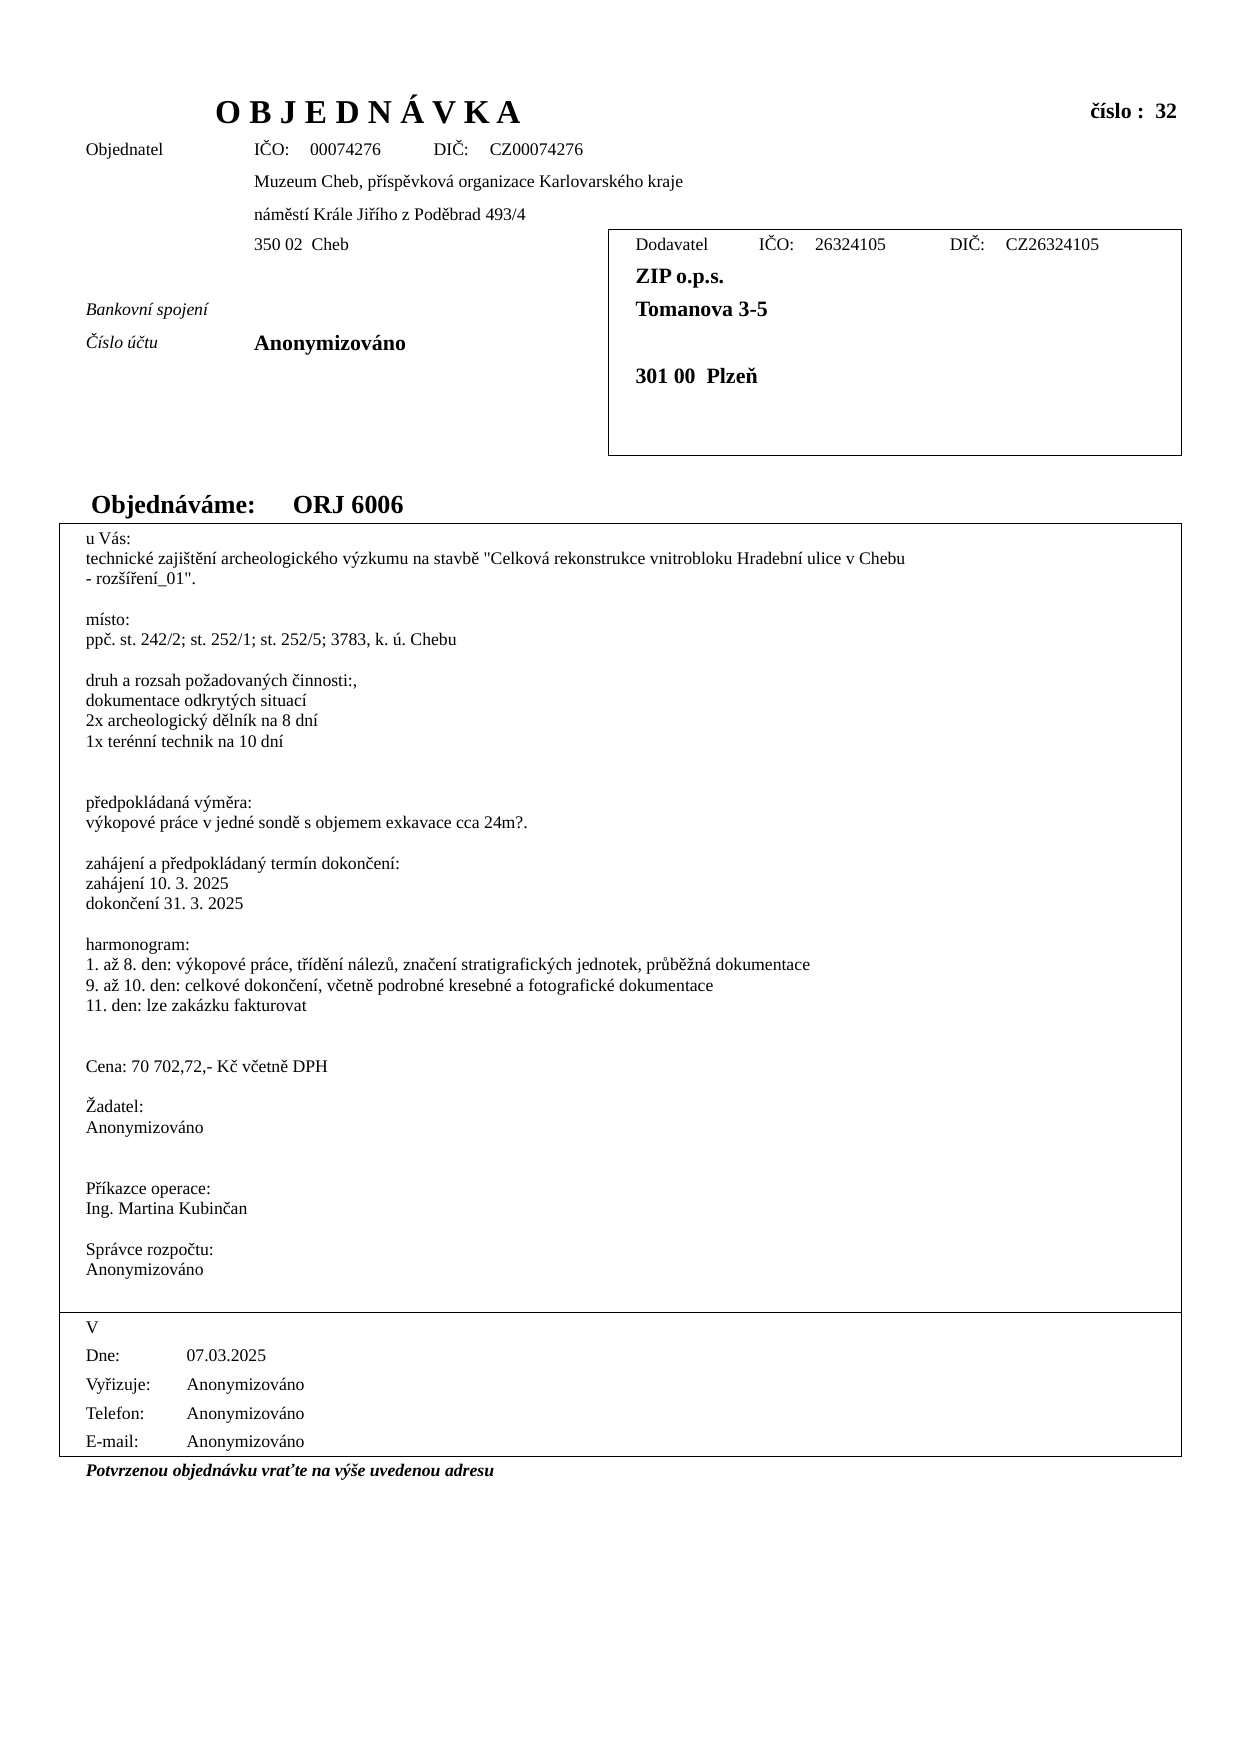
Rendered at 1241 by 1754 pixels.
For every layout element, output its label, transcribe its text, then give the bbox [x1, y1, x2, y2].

table_cell [60, 1283, 81, 1312]
table_cell 350 02 Cheb [250, 229, 608, 258]
table_cell [59, 1485, 1181, 1513]
table_cell [250, 292, 608, 326]
table_cell Dne: [81, 1341, 182, 1370]
table_cell [609, 259, 631, 292]
table_cell [59, 134, 81, 163]
table_cell u Vás: technické zajištění archeologického výzkumu na stavbě "Celková rekonstrukce vnitrobloku Hradební ulice v Chebu - rozšíření_01". místo: ppč. st. 242/2; st. 252/1; st. 252/5; 3783, k. ú. Chebu druh a rozsah požadovaných činnosti:, dokumentace odkrytých situací 2x archeologický dělník na 8 dní 1x terénní technik na 10 dní předpokládaná výměra: výkopové práce v jedné sondě s objemem exkavace cca 24m?. zahájení a předpokládaný termín dokončení: zahájení 10. 3. 2025 dokončení 31. 3. 2025 harmonogram: 1. až 8. den: výkopové práce, třídění nálezů, značení stratigrafických jednotek, průběžná dokumentace 9. až 10. den: celkové dokončení, včetně podrobné kresebné a fotografické dokumentace 11. den: lze zakázku fakturovat Cena: 70 702,72,- Kč včetně DPH Žadatel: Anonymizováno Příkazce operace: Ing. Martina Kubinčan Správce rozpočtu: Anonymizováno [81, 524, 1181, 1283]
table_cell číslo : 32 [676, 88, 1181, 134]
table_cell [60, 1313, 81, 1341]
table_cell náměstí Krále Jiřího z Poděbrad 493/4 [250, 200, 676, 229]
table_cell [59, 229, 250, 258]
table_cell [59, 1457, 81, 1485]
table_cell [250, 359, 608, 393]
table_cell [59, 259, 250, 292]
table_cell Anonymizováno [182, 1427, 1181, 1456]
table_cell [60, 1341, 81, 1370]
table_cell [609, 426, 631, 455]
table_cell CZ26324105 [1001, 230, 1181, 258]
table_cell Bankovní spojení [81, 292, 250, 326]
table_cell Objednatel [81, 134, 250, 163]
table_cell CZ00074276 [485, 134, 1181, 163]
table_cell [59, 326, 81, 359]
table_cell [676, 200, 1181, 229]
table_cell [250, 393, 608, 426]
table_cell Objednáváme: [81, 485, 283, 523]
table_cell [59, 359, 250, 393]
table_cell [60, 1398, 81, 1427]
table_cell Dodavatel [631, 230, 754, 258]
table_cell [59, 485, 81, 523]
table_cell DIČ: [945, 230, 1001, 258]
table_cell [216, 163, 250, 200]
table_cell [60, 1370, 81, 1398]
table_cell 00074276 [306, 134, 429, 163]
table_cell [60, 524, 81, 1283]
table_cell [631, 393, 1181, 426]
table_cell [609, 326, 631, 359]
table_cell Vyřizuje: [81, 1370, 182, 1398]
table_cell 301 00 Plzeň [631, 359, 1181, 393]
table_cell O B J E D N Á V K A [59, 88, 676, 134]
table_cell ZIP o.p.s. [631, 259, 1181, 292]
table_cell [59, 455, 1181, 484]
table_cell Anonymizováno [250, 326, 553, 359]
table_cell Potvrzenou objednávku vraťte na výše uvedenou adresu [81, 1457, 1181, 1485]
table_cell Telefon: [81, 1398, 182, 1427]
table_cell [60, 1427, 81, 1456]
table_cell Tomanova 3-5 [631, 292, 1181, 326]
table_cell [59, 163, 81, 200]
table_cell Anonymizováno [182, 1398, 1181, 1427]
table_cell [81, 1283, 1181, 1312]
table_cell [59, 426, 608, 455]
table_cell [609, 393, 631, 426]
table_cell [81, 163, 216, 200]
table_cell E-mail: [81, 1427, 182, 1456]
table_cell ORJ 6006 [283, 485, 1181, 523]
table_cell DIČ: [429, 134, 485, 163]
table_cell [553, 326, 608, 359]
table_cell [631, 426, 1181, 455]
table_cell [59, 200, 250, 229]
table_cell [631, 326, 1181, 359]
table_cell Muzeum Cheb, příspěvková organizace Karlovarského kraje [250, 163, 1181, 200]
table_cell [59, 393, 250, 426]
table_header [59, 59, 1181, 88]
table_cell Anonymizováno [182, 1370, 1181, 1398]
table_cell V [81, 1313, 1181, 1341]
table_cell [250, 259, 608, 292]
table_cell [609, 292, 631, 326]
table_cell 26324105 [811, 230, 945, 258]
table_cell IČO: [755, 230, 811, 258]
table_cell [609, 359, 631, 393]
table_cell [59, 292, 81, 326]
table_cell 07.03.2025 [182, 1341, 1181, 1370]
table_cell [609, 230, 631, 258]
table_cell IČO: [250, 134, 306, 163]
table_cell Číslo účtu [81, 326, 250, 359]
